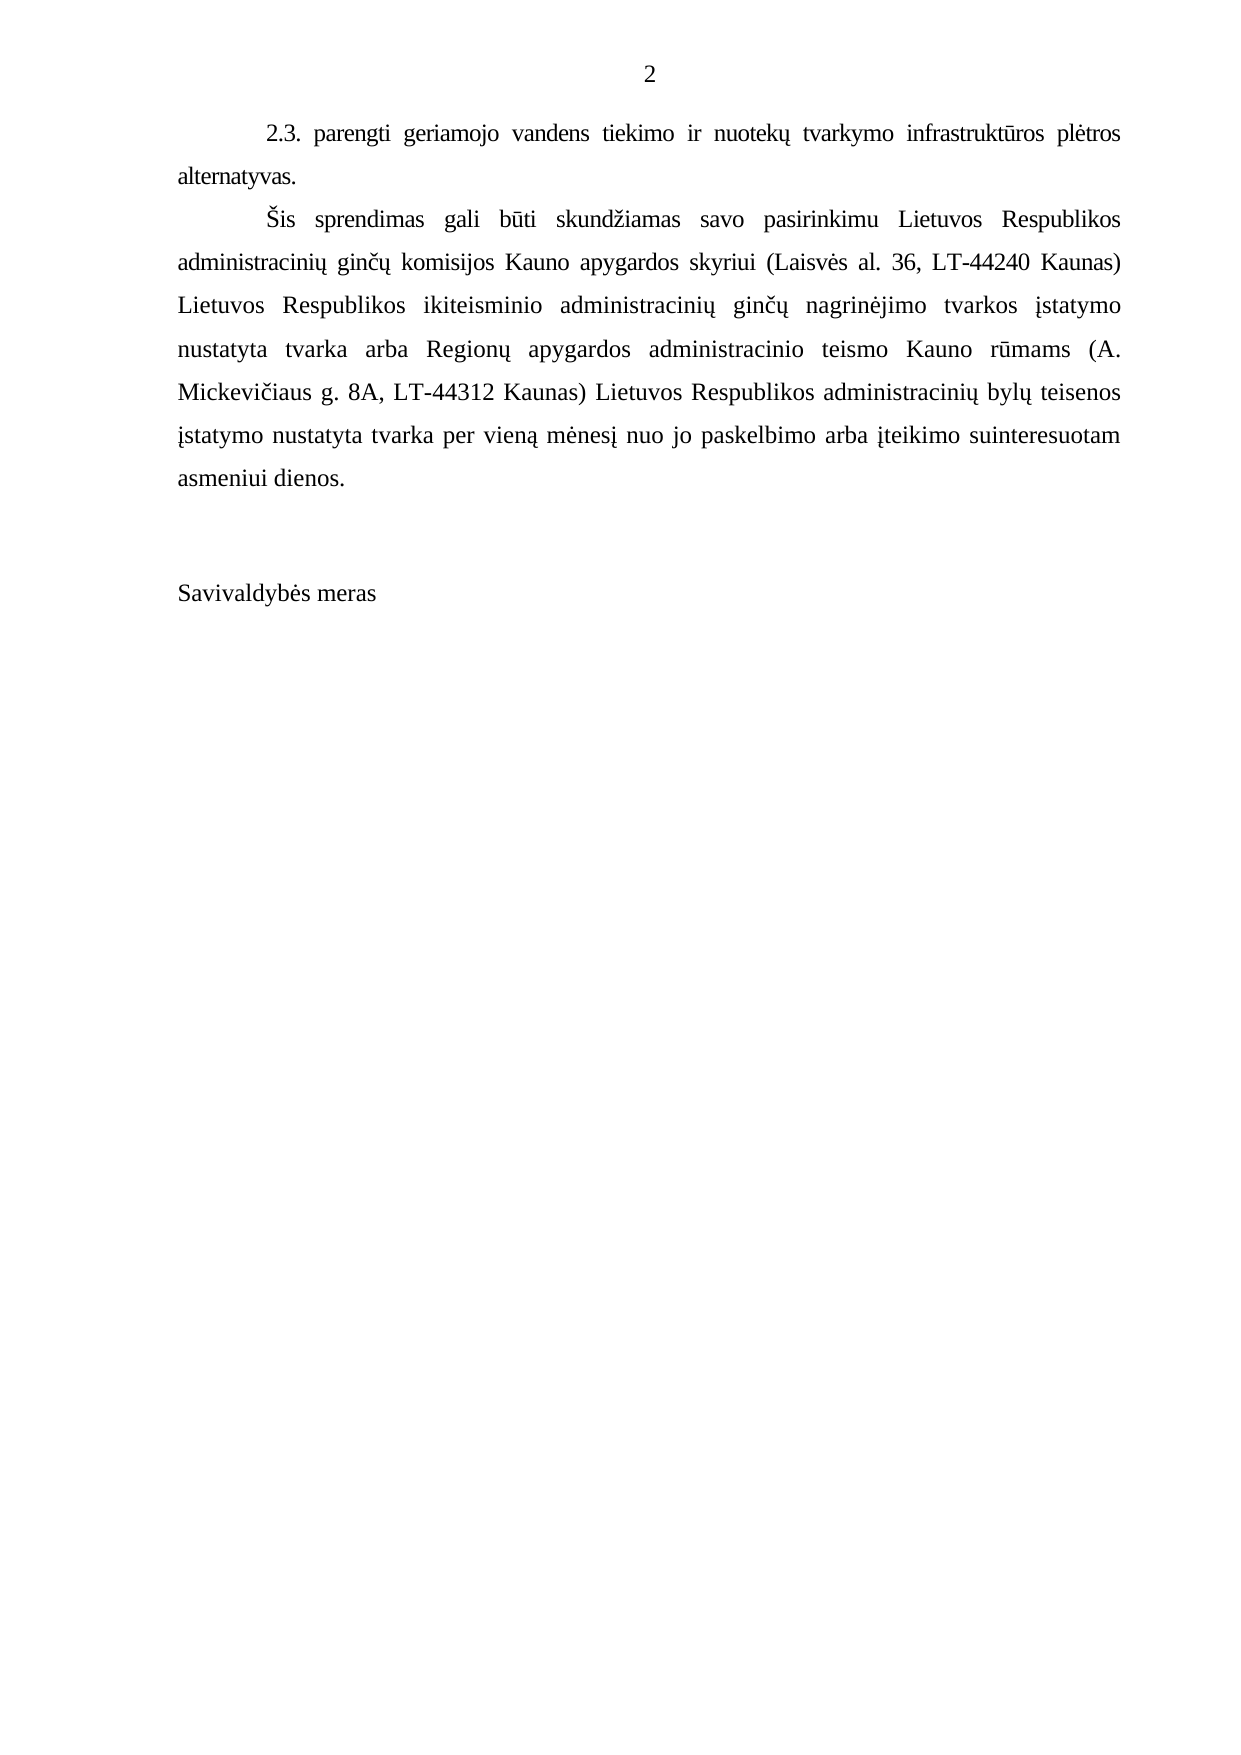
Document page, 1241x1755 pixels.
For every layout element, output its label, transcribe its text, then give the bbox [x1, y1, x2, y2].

text 2.3. parengti geriamojo vandens tiekimo ir nuotekų tvarkymo infrastruktūros plėtros alternatyvas. [177, 118, 1122, 190]
text Šis sprendimas gali būti skundžiamas savo pasirinkimu Lietuvos Respublikos administracinių ginčų komisijos Kauno apygardos skyriui (Laisvės al. 36, LT-44240 Kaunas) Lietuvos Respublikos ikiteisminio administracinių ginčų nagrinėjimo tvarkos įstatymo nustatyta tvarka arba Regionų apygardos administracinio teismo Kauno rūmams (A. Mickevičiaus g. 8A, LT-44312 Kaunas) Lietuvos Respublikos administracinių bylų teisenos įstatymo nustatyta tvarka per vieną mėnesį nuo jo paskelbimo arba įteikimo suinteresuotam asmeniui dienos. [177, 204, 1122, 492]
text Savivaldybės meras [177, 578, 1122, 607]
